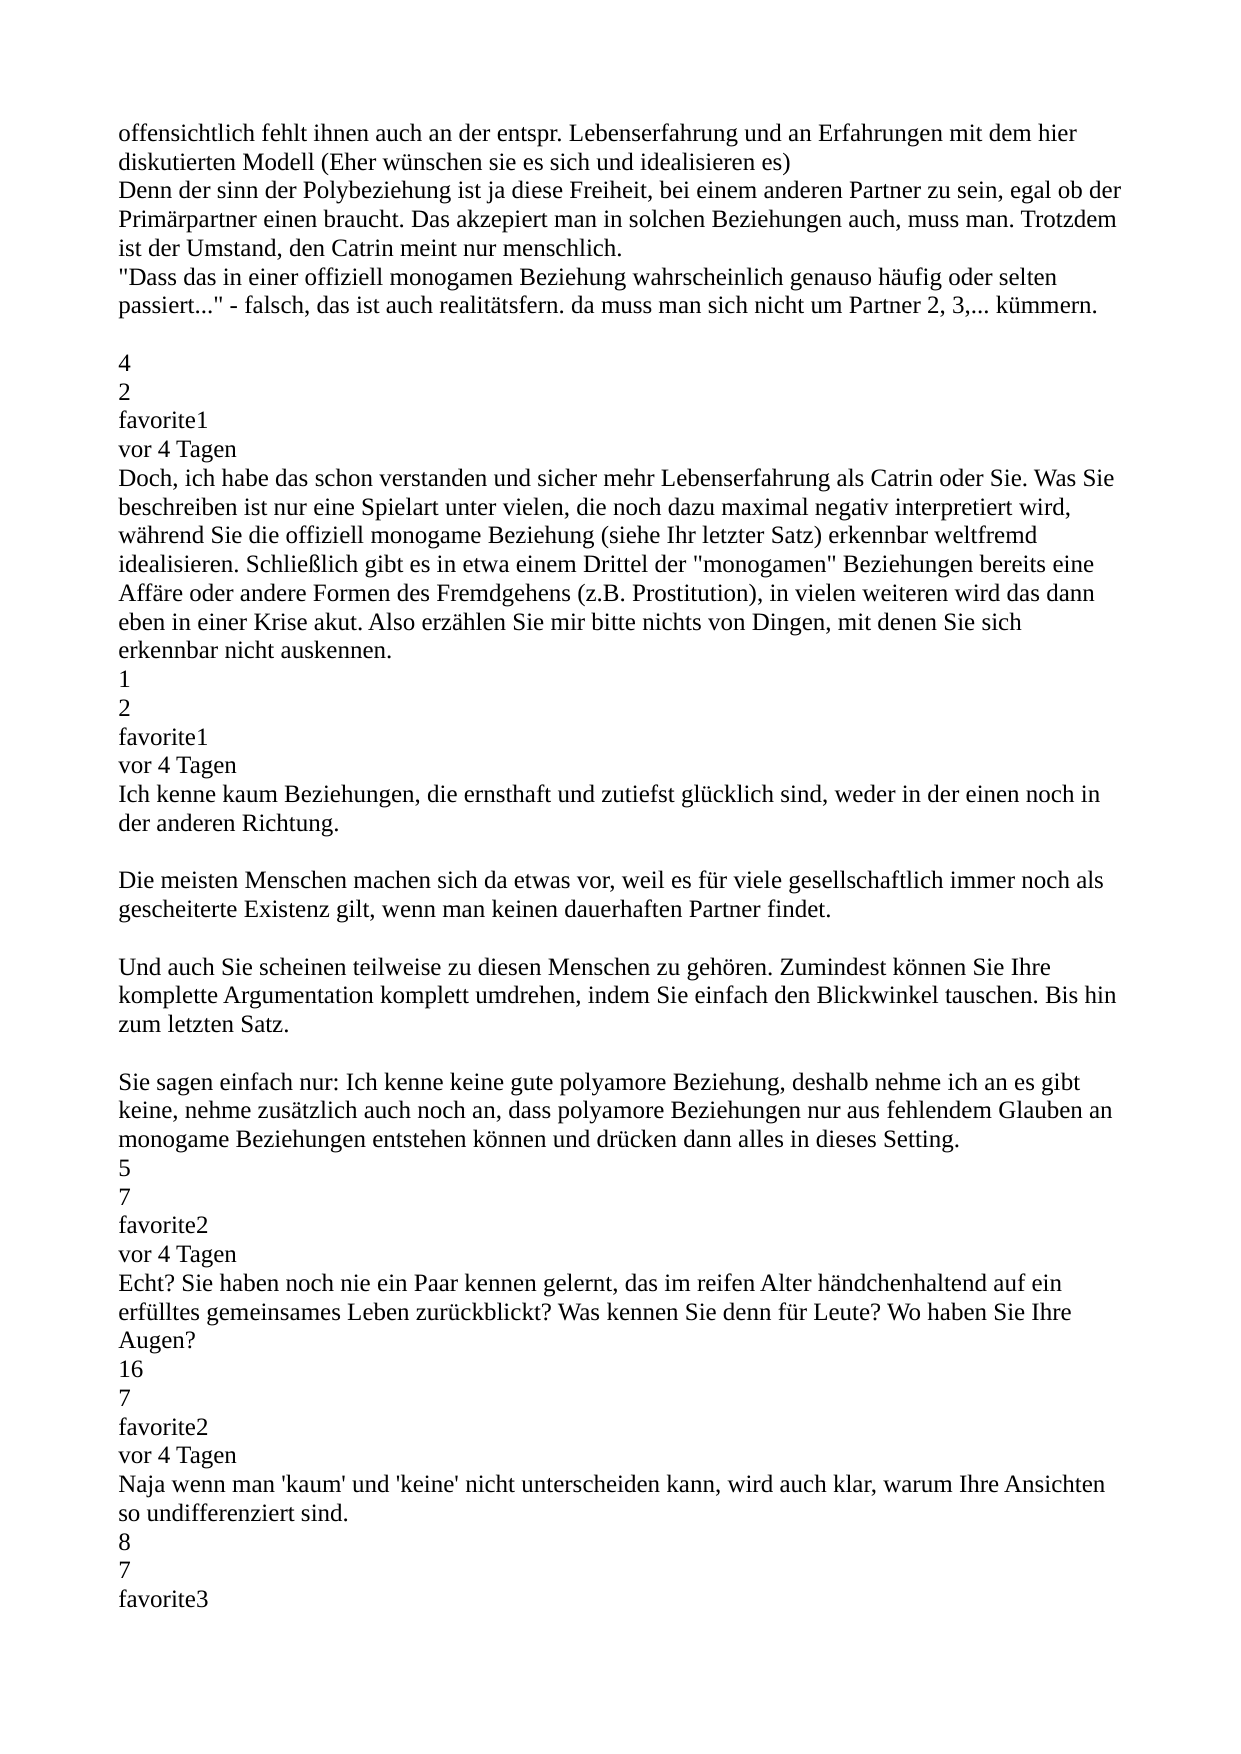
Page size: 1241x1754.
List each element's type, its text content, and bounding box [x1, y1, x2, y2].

text Ich kenne kaum Beziehungen, die ernsthaft und zutiefst glücklich sind, weder in der einen noch in der anderen Richtung. [118, 779, 1122, 837]
text 2 [118, 693, 1122, 722]
text 1 [118, 664, 1122, 693]
text offensichtlich fehlt ihnen auch an der entspr. Lebenserfahrung und an Erfahrungen mit dem hier diskutierten Modell (Eher wünschen sie es sich und idealisieren es) [118, 118, 1122, 176]
text favorite1 [118, 722, 1122, 751]
text vor 4 Tagen [118, 1441, 1122, 1469]
text 2 [118, 377, 1122, 406]
text vor 4 Tagen [118, 1239, 1122, 1268]
text 16 [118, 1354, 1122, 1383]
text favorite2 [118, 1412, 1122, 1441]
text favorite3 [118, 1584, 1122, 1613]
text 8 [118, 1527, 1122, 1556]
text "Dass das in einer offiziell monogamen Beziehung wahrscheinlich genauso häufig oder selten passiert..." - falsch, das ist auch realitätsfern. da muss man sich nicht um Partner 2, 3,... kümmern. [118, 262, 1122, 319]
text Und auch Sie scheinen teilweise zu diesen Menschen zu gehören. Zumindest können Sie Ihre komplette Argumentation komplett umdrehen, indem Sie einfach den Blickwinkel tauschen. Bis hin zum letzten Satz. [118, 952, 1122, 1038]
text vor 4 Tagen [118, 434, 1122, 463]
text Naja wenn man 'kaum' und 'keine' nicht unterscheiden kann, wird auch klar, warum Ihre Ansichten so undifferenziert sind. [118, 1469, 1122, 1527]
text 7 [118, 1383, 1122, 1412]
text 4 [118, 348, 1122, 377]
text 7 [118, 1182, 1122, 1211]
text 5 [118, 1153, 1122, 1182]
text Echt? Sie haben noch nie ein Paar kennen gelernt, das im reifen Alter händchenhaltend auf ein erfülltes gemeinsames Leben zurückblickt? Was kennen Sie denn für Leute? Wo haben Sie Ihre Augen? [118, 1268, 1122, 1354]
text Sie sagen einfach nur: Ich kenne keine gute polyamore Beziehung, deshalb nehme ich an es gibt keine, nehme zusätzlich auch noch an, dass polyamore Beziehungen nur aus fehlendem Glauben an monogame Beziehungen entstehen können und drücken dann alles in dieses Setting. [118, 1067, 1122, 1153]
text Denn der sinn der Polybeziehung ist ja diese Freiheit, bei einem anderen Partner zu sein, egal ob der Primärpartner einen braucht. Das akzepiert man in solchen Beziehungen auch, muss man. Trotzdem ist der Umstand, den Catrin meint nur menschlich. [118, 176, 1122, 262]
text Doch, ich habe das schon verstanden und sicher mehr Lebenserfahrung als Catrin oder Sie. Was Sie beschreiben ist nur eine Spielart unter vielen, die noch dazu maximal negativ interpretiert wird, während Sie die offiziell monogame Beziehung (siehe Ihr letzter Satz) erkennbar weltfremd idealisieren. Schließlich gibt es in etwa einem Drittel der "monogamen" Beziehungen bereits eine Affäre oder andere Formen des Fremdgehens (z.B. Prostitution), in vielen weiteren wird das dann eben in einer Krise akut. Also erzählen Sie mir bitte nichts von Dingen, mit denen Sie sich erkennbar nicht auskennen. [118, 463, 1122, 664]
text Die meisten Menschen machen sich da etwas vor, weil es für viele gesellschaftlich immer noch als gescheiterte Existenz gilt, wenn man keinen dauerhaften Partner findet. [118, 866, 1122, 923]
text 7 [118, 1556, 1122, 1584]
text favorite1 [118, 406, 1122, 434]
text favorite2 [118, 1211, 1122, 1239]
text vor 4 Tagen [118, 751, 1122, 779]
